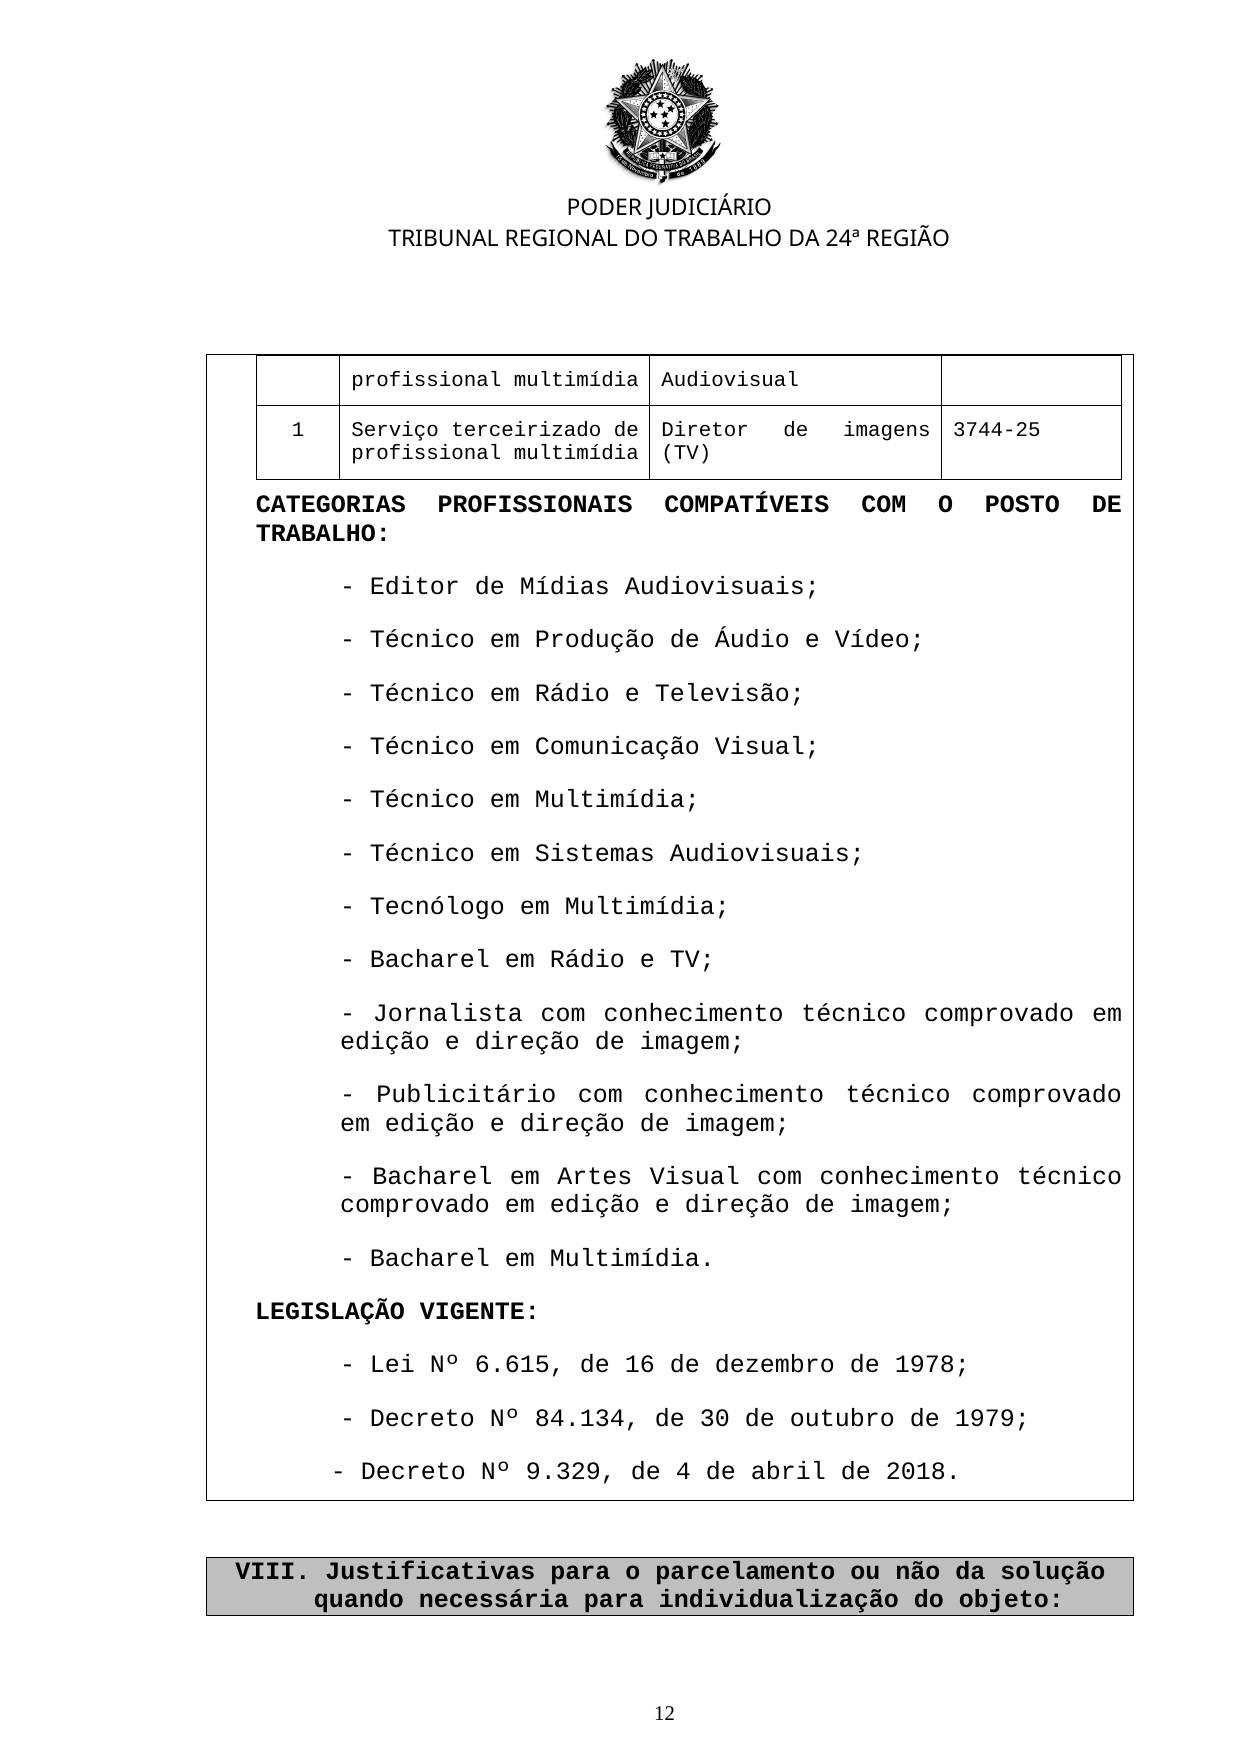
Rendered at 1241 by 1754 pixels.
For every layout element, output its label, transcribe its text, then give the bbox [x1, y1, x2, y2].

picture [603, 59, 726, 191]
table_cell profissional multimídia [340, 356, 649, 405]
table_cell Diretor de imagens (TV) [650, 406, 941, 478]
table_cell 3744-25 [942, 406, 1121, 478]
table_cell 1 [257, 406, 339, 478]
table_cell Audiovisual [650, 356, 941, 405]
table_cell Serviço terceirizado de profissional multimídia [340, 406, 649, 478]
table_cell CATEGORIAS PROFISSIONAIS COMPATÍVEIS COM O POSTO DE TRABALHO: - Editor de Mídias Audiovisuais; - Técnico em Produção de Áudio e Vídeo; - Técnico em Rádio e Televisão; - Técnico em Comunicação Visual; - Técnico em Multimídia; - Técnico em Sistemas Audiovisuais; - Tecnólogo em Multimídia; - Bacharel em Rádio e TV; - Jornalista com conhecimento técnico comprovado em edição e direção de imagem; - Publicitário com conhecimento técnico comprovado em edição e direção de imagem; - Bacharel em Artes Visual com conhecimento técnico comprovado em edição e direção de imagem; - Bacharel em Multimídia. LEGISLAÇÃO VIGENTE: - Lei Nº 6.615, de 16 de dezembro de 1978; - Decreto Nº 84.134, de 30 de outubro de 1979; - Decreto Nº 9.329, de 4 de abril de 2018. [207, 355, 1133, 1499]
table_header Justificativas para o parcelamento ou não da solução quando necessária para individualização do objeto: [207, 1558, 1133, 1615]
table_cell [942, 356, 1121, 405]
table_cell [257, 356, 339, 405]
